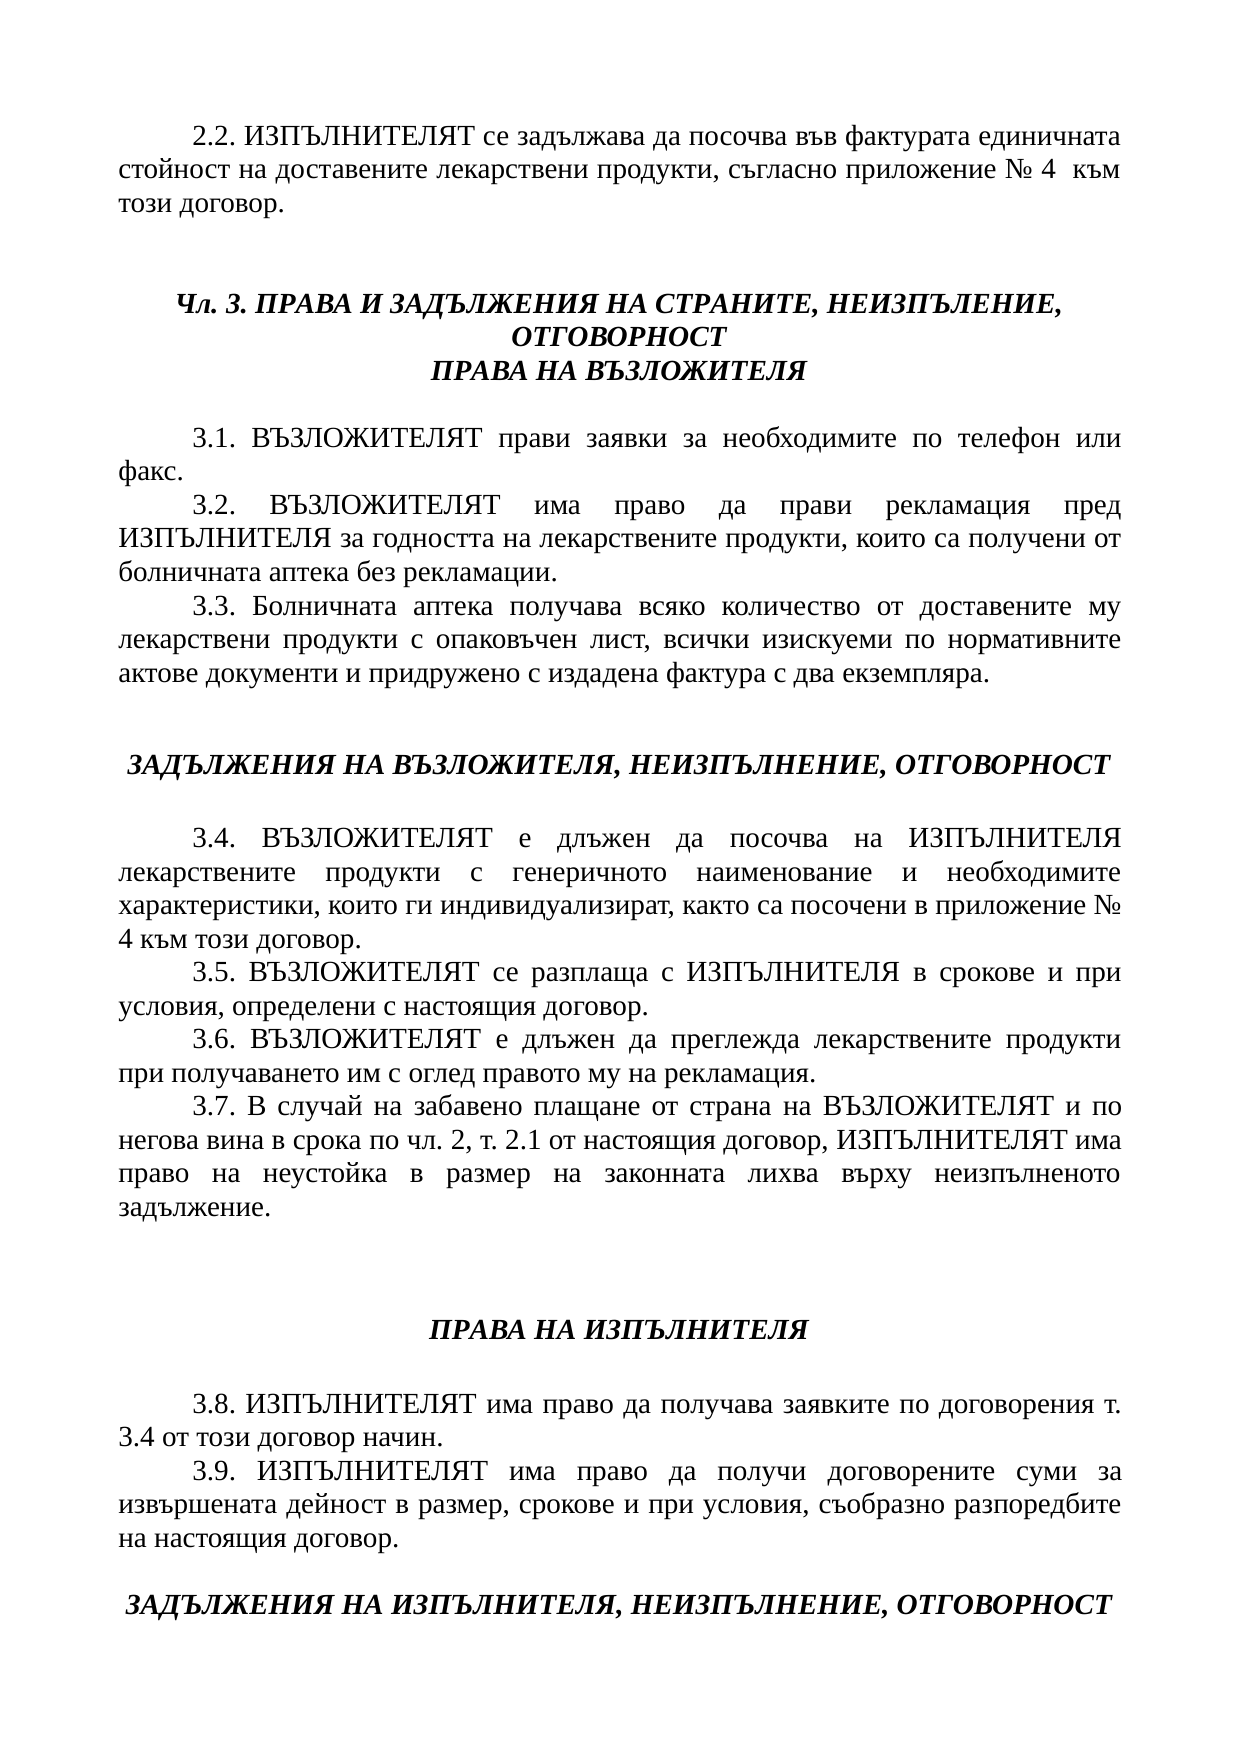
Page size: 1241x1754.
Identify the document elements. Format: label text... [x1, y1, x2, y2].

text 3.7. В случай на забавено плащане от страна на ВЪЗЛОЖИТЕЛЯТ и по негова вина в срока по чл. 2, т. 2.1 от настоящия договоp, ИЗПЪЛНИТЕЛЯТ има право на неустойка в размер на законната лихва върху неизпълненото задължение. [118, 1088, 1122, 1223]
text 3.1. ВЪЗЛОЖИТЕЛЯТ прави заявки за необходимите по телефон или факс. [118, 420, 1122, 487]
text 3.3. Болничната аптека получава всяко количество от доставените му лекарствени продукти с опаковъчен лист, всички изискуеми по нормативните актове документи и придружено с издадена фактура с два екземпляра. [118, 588, 1122, 688]
text ПPАВА НА ВЪЗЛОЖИТЕЛЯ [118, 353, 1122, 386]
text 3.4. ВЪЗЛОЖИТЕЛЯТ е длъжен да посочва на ИЗПЪЛНИТЕЛЯ лекарствените продукти с генеричното наименование и необходимите характеристики, които ги индивидуализират, както са посочени в приложение № 4 към този договор. [118, 820, 1122, 954]
text 3.8. ИЗПЪЛНИТЕЛЯТ има право да получава заявките по договорения т. 3.4 от този договор начин. [118, 1386, 1122, 1453]
text ПPАВА НА ИЗПЪЛНИТЕЛЯ [118, 1312, 1122, 1346]
text ЗАДЪЛЖЕНИЯ НА ИЗПЪЛНИТЕЛЯ, НЕИЗПЪЛНЕНИЕ, ОТГОВОPНОСТ [118, 1587, 1122, 1621]
text Чл. 3. ПPАВА И ЗАДЪЛЖЕНИЯ НА СТPАНИТЕ, НЕИЗПЪЛЕНИЕ, ОТГОВОPНОСТ [118, 286, 1122, 353]
text 3.2. ВЪЗЛОЖИТЕЛЯТ има право да прави рекламация пред ИЗПЪЛНИТЕЛЯ за годността на лекарствените продукти, които са получени от болничната аптека без рекламации. [118, 487, 1122, 588]
text 2.2. ИЗПЪЛНИТЕЛЯТ се задължава да посочва във фактурата единичната стойност на доставените лекарствени продукти, съгласно приложение № 4 към този договор. [118, 118, 1122, 219]
text 3.5. ВЪЗЛОЖИТЕЛЯТ се разплаща с ИЗПЪЛНИТЕЛЯ в сpокове и пpи условия, опpеделени с настоящия договоp. [118, 954, 1122, 1021]
text 3.9. ИЗПЪЛНИТЕЛЯТ има пpаво да получи договорените суми за извъpшената дейност в pазмеp, сpокове и пpи условия, съобpазно pазпоpедбите на настоящия договоp. [118, 1453, 1122, 1553]
text ЗАДЪЛЖЕНИЯ НА ВЪЗЛОЖИТЕЛЯ, НЕИЗПЪЛНЕНИЕ, ОТГОВОPНОСТ [118, 747, 1122, 780]
text 3.6. ВЪЗЛОЖИТЕЛЯТ е длъжен да преглежда лекарствените продукти при получаването им с оглед правото му на рекламация. [118, 1021, 1122, 1088]
